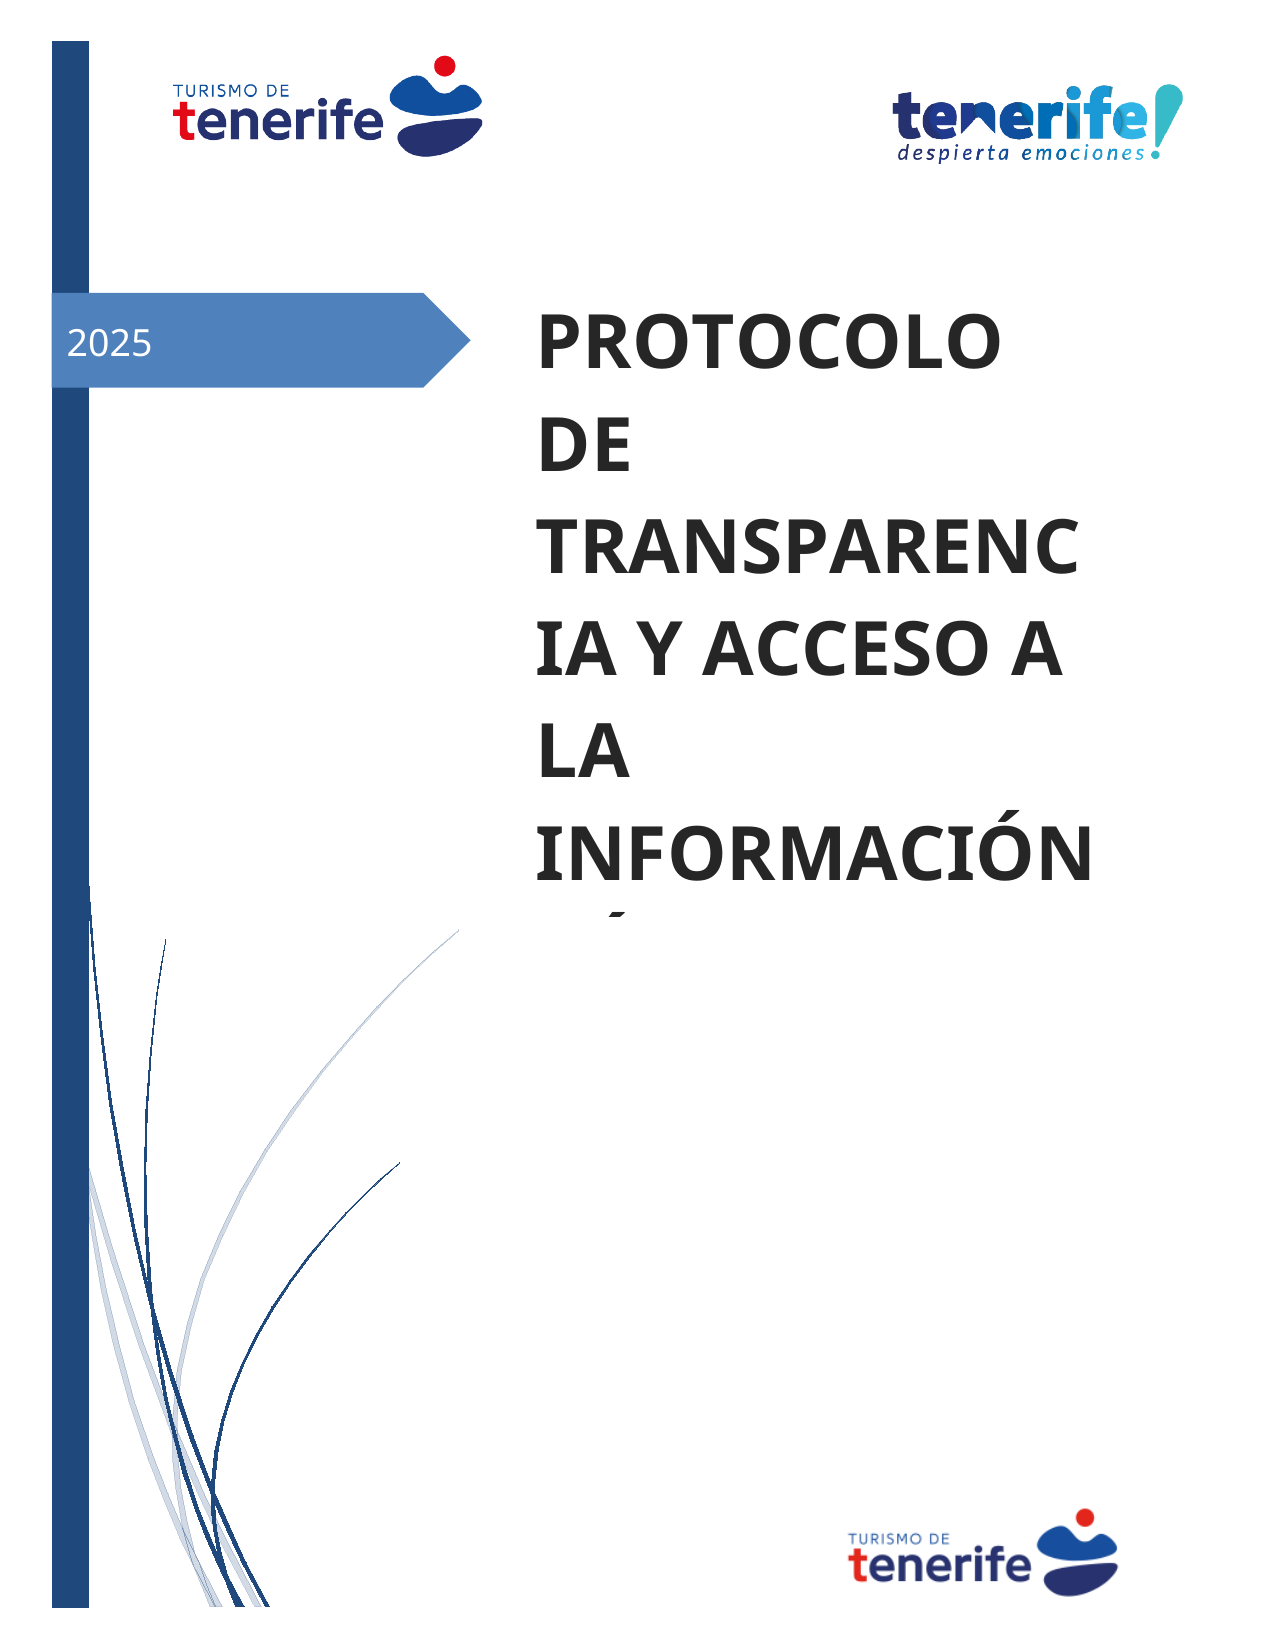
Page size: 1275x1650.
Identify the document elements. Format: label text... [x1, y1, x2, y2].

text PROTOCOLO DE TRANSPARENCIA Y ACCESO A LA INFORMACIÓN PÚBLICA [536, 289, 1109, 917]
